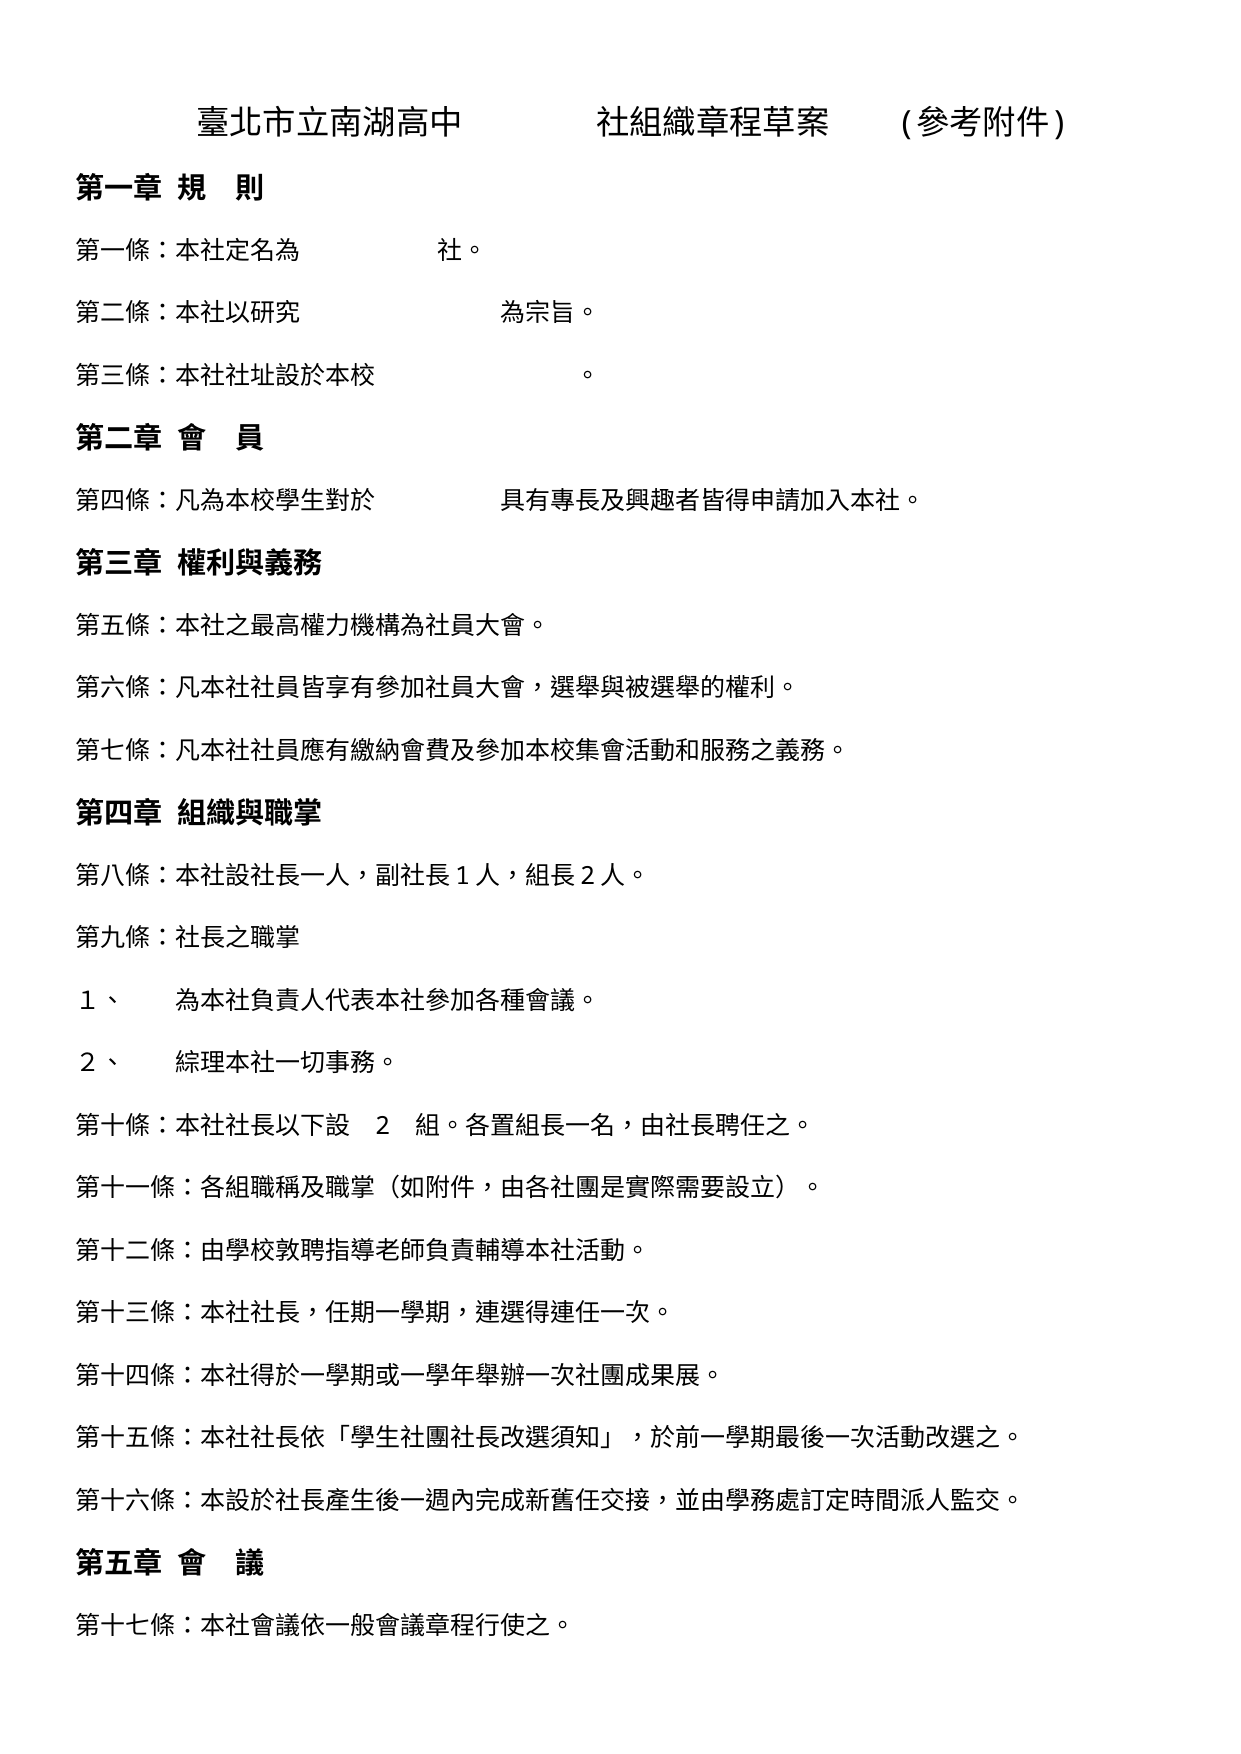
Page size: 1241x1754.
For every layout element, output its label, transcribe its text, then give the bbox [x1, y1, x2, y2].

text 第二條：本社以研究 為宗旨。 [75, 269, 1165, 332]
text 第八條：本社設社長一人，副社長1人，組長2人。 [75, 832, 1165, 894]
text 第三章 權利與義務 [75, 519, 1165, 582]
text 第一條：本社定名為 社。 [75, 207, 1165, 269]
text 第六條：凡本社社員皆享有參加社員大會，選舉與被選舉的權利。 [75, 644, 1165, 707]
text 臺北市立南湖高中 社組織章程草案 (參考附件) [75, 96, 1165, 144]
text 第十三條：本社社長，任期一學期，連選得連任一次。 [75, 1269, 1165, 1332]
text 第七條：凡本社社員應有繳納會費及參加本校集會活動和服務之義務。 [75, 707, 1165, 769]
text 第一章 規 則 [75, 144, 1165, 207]
text 第五條：本社之最高權力機構為社員大會。 [75, 582, 1165, 644]
text 第十二條：由學校敦聘指導老師負責輔導本社活動。 [75, 1207, 1165, 1269]
text 第十條：本社社長以下設 2 組。各置組長一名，由社長聘任之。 [75, 1082, 1165, 1144]
text 第十五條：本社社長依「學生社團社長改選須知」，於前一學期最後一次活動改選之。 [75, 1394, 1165, 1457]
text 第五章 會 議 [75, 1519, 1165, 1582]
text 第四章 組織與職掌 [75, 769, 1165, 832]
text 第十四條：本社得於一學期或一學年舉辦一次社團成果展。 [75, 1332, 1165, 1394]
text １、 為本社負責人代表本社參加各種會議。 [75, 957, 1165, 1019]
text 第三條：本社社址設於本校 。 [75, 332, 1165, 394]
text 第十六條：本設於社長產生後一週內完成新舊任交接，並由學務處訂定時間派人監交。 [75, 1457, 1165, 1519]
text 第十七條：本社會議依一般會議章程行使之。 [75, 1582, 1165, 1644]
text ２、 綜理本社一切事務。 [75, 1019, 1165, 1082]
text 第九條：社長之職掌 [75, 894, 1165, 957]
text 第四條：凡為本校學生對於 具有專長及興趣者皆得申請加入本社。 [75, 457, 1165, 519]
text 第十一條：各組職稱及職掌（如附件，由各社團是實際需要設立）。 [75, 1144, 1165, 1207]
text 第二章 會 員 [75, 394, 1165, 457]
